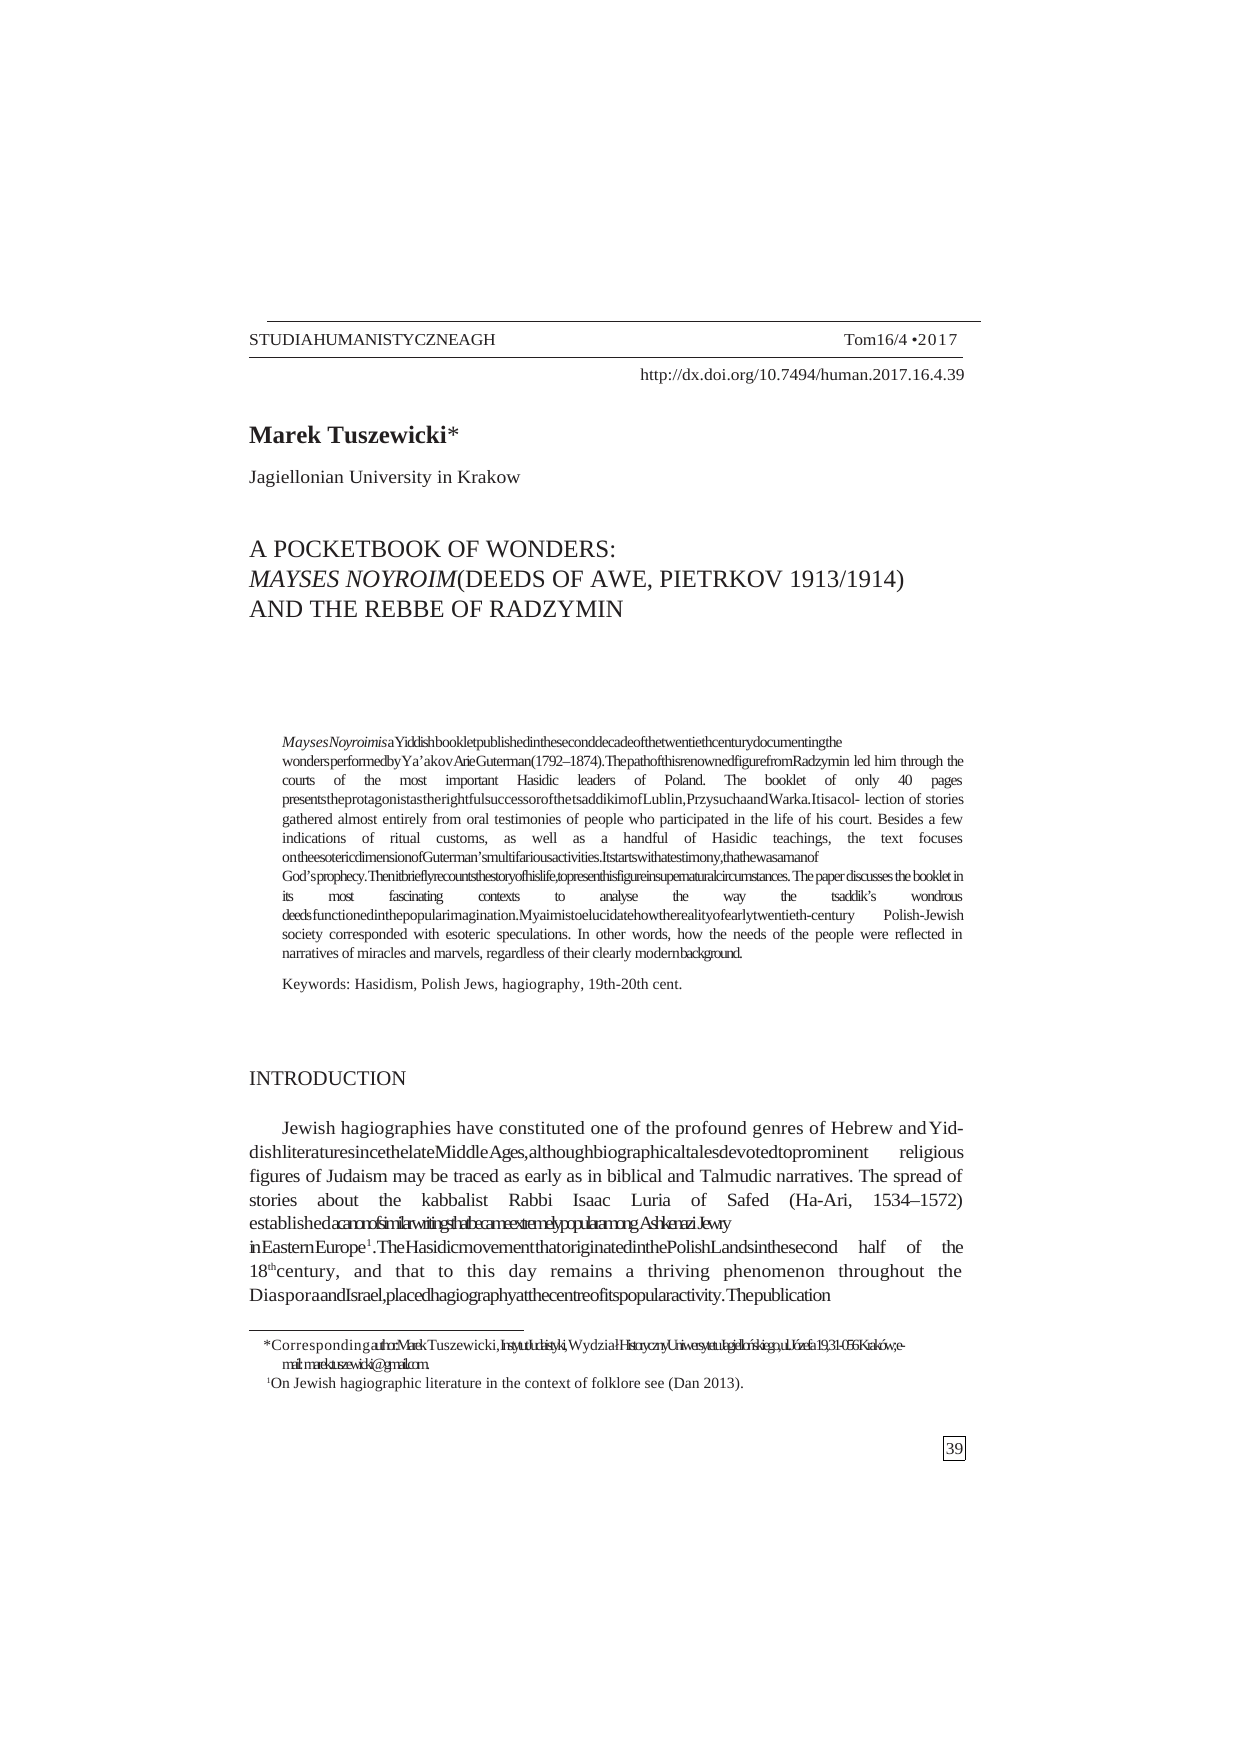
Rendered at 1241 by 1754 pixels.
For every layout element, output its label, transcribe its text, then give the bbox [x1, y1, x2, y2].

text Keywords: Hasidism, Polish Jews, hagiography, 19th-20th cent. [282, 974, 1065, 992]
text http://dx.doi.org/10.7494/human.2017.16.4.39 [640, 356, 1065, 384]
text Jewish hagiographies have constituted one of the profound genres of Hebrew andYid-dishliteraturesincethelateMiddleAges,althoughbiographicaltalesdevotedtoprominent religious figures of Judaism may be traced as early as in biblical and Talmudic narratives. The spread of stories about the kabbalist Rabbi Isaac Luria of Safed (Ha-Ari, 1534–1572) establishedacanonofsimilarwritingsthatbecameextremelypopularamongAshkenaziJewry inEasternEurope1.TheHasidicmovementthatoriginatedinthePolishLandsinthesecond half of the 18thcentury, and that to this day remains a thriving phenomenon throughout the DiasporaandIsrael,placedhagiographyatthecentreofitspopularactivity.Thepublication [249, 1117, 964, 1305]
text STUDIAHUMANISTYCZNEAGH Tom16/4 •2017 [249, 329, 1065, 349]
text A POCKETBOOK OF WONDERS: [249, 534, 1065, 563]
subtitle INTRODUCTION [249, 1066, 1065, 1090]
text 1On Jewish hagiographic literature in the context of folklore see (Dan 2013). [266, 1374, 1065, 1392]
text MAYSES NOYROIM(DEEDS OF AWE, PIETRKOV 1913/1914) AND THE REBBE OF RADZYMIN [249, 564, 963, 623]
text Jagiellonian University in Krakow [249, 466, 1065, 487]
text MaysesNoyroimisaYiddishbookletpublishedintheseconddecadeofthetwentiethcenturydocumentingthe wondersperformedbyYa’akovArieGuterman(1792–1874).ThepathofthisrenownedfigurefromRadzymin led him through the courts of the most important Hasidic leaders of Poland. The booklet of only 40 pages presentstheprotagonistastherightfulsuccessorofthetsaddikimofLublin,PrzysuchaandWarka.Itisacol- lection of stories gathered almost entirely from oral testimonies of people who participated in the life of his court. Besides a few indications of ritual customs, as well as a handful of Hasidic teachings, the text focuses ontheesotericdimensionofGuterman’smultifariousactivities.Itstartswithatestimony,thathewasamanof God’sprophecy.Thenitbrieflyrecountsthestoryofhislife,topresenthisfigureinsupernaturalcircumstances. The paper discusses the booklet in its most fascinating contexts to analyse the way the tsaddik’s wondrous deedsfunctionedinthepopularimagination.Myaimistoelucidatehowtherealityofearlytwentieth-century Polish-Jewish society corresponded with esoteric speculations. In other words, how the needs of the people were reflected in narratives of miracles and marvels, regardless of their clearly modernbackground. [282, 732, 964, 962]
text Marek Tuszewicki* [249, 420, 1065, 449]
text *Correspondingauthor:MarekTuszewicki,InstytutJudaistyki,WydziałHistorycznyUniwersytetuJagiellońskiego, ul. Józefa 19, 31-056 Kraków; e-mail:marek.tuszewicki@gmail.com. [263, 1336, 965, 1373]
